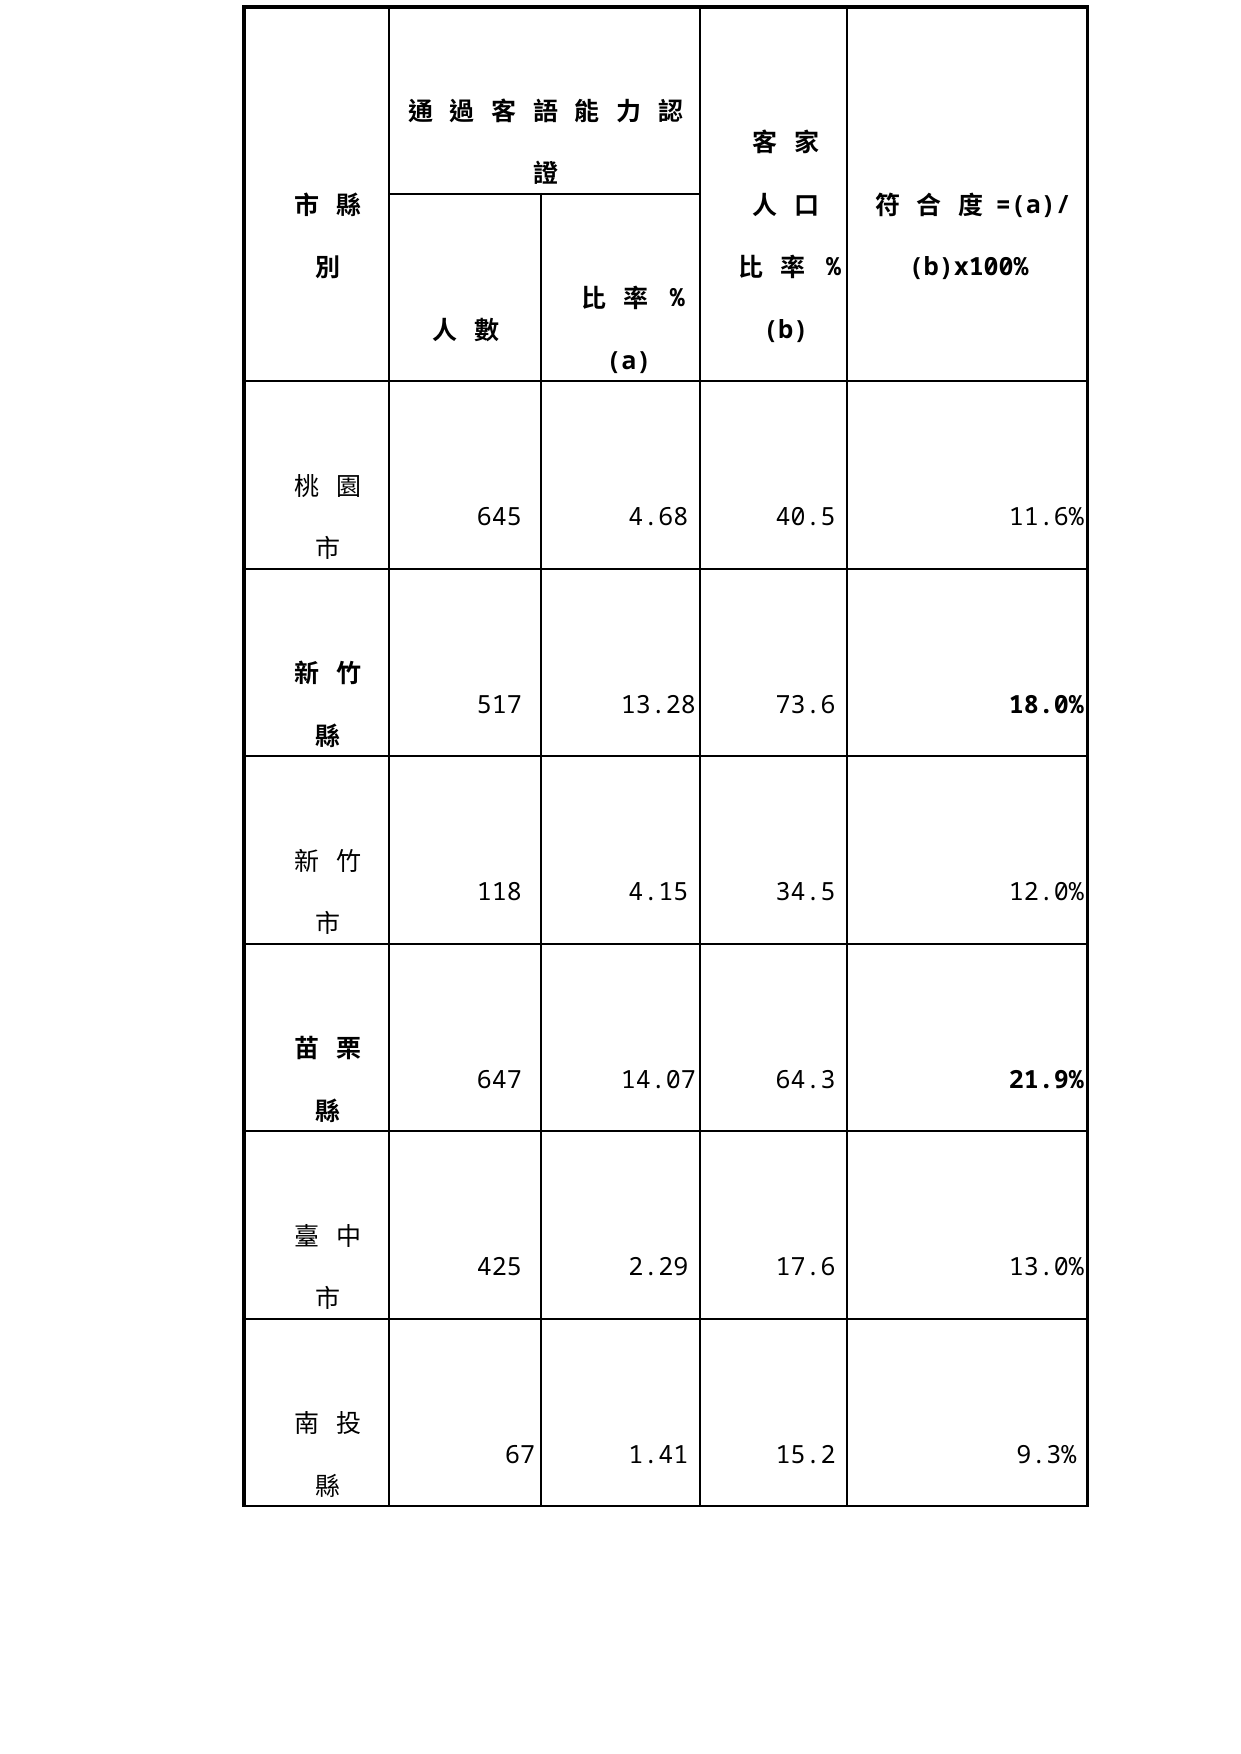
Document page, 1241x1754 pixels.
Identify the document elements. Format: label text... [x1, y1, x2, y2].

table_cell 34.5 [701, 757, 846, 943]
table_cell 1.41 [542, 1320, 699, 1505]
table_cell 比率%(a) [542, 195, 699, 380]
table_cell 118 [390, 757, 540, 943]
table_cell 人數 [390, 195, 540, 380]
table_cell 4.68 [542, 382, 699, 568]
table_cell 11.6% [848, 382, 1086, 568]
table_cell 臺中市 [246, 1132, 388, 1318]
table_cell 73.6 [701, 570, 846, 755]
table_cell 40.5 [701, 382, 846, 568]
table_cell 14.07 [542, 945, 699, 1130]
table_cell 南投縣 [246, 1320, 388, 1505]
table_cell 647 [390, 945, 540, 1130]
table_cell 桃園市 [246, 382, 388, 568]
table_header 符合度=(a)/(b)x100% [848, 9, 1086, 380]
table_cell 17.6 [701, 1132, 846, 1318]
table_cell 13.0% [848, 1132, 1086, 1318]
table_cell 新竹縣 [246, 570, 388, 755]
table_cell 4.15 [542, 757, 699, 943]
table_cell 645 [390, 382, 540, 568]
table_cell 425 [390, 1132, 540, 1318]
table_header 客家人口比率%(b) [701, 9, 846, 380]
table_cell 苗栗縣 [246, 945, 388, 1130]
table_cell 13.28 [542, 570, 699, 755]
table_cell 67 [390, 1320, 540, 1505]
table_cell 18.0% [848, 570, 1086, 755]
table_cell 新竹市 [246, 757, 388, 943]
table_cell 2.29 [542, 1132, 699, 1318]
table_header 通過客語能力認證 [390, 9, 699, 193]
table_cell 12.0% [848, 757, 1086, 943]
table_cell 517 [390, 570, 540, 755]
table_cell 64.3 [701, 945, 846, 1130]
table_cell 15.2 [701, 1320, 846, 1505]
table_header 市縣別 [246, 9, 388, 380]
table_cell 21.9% [848, 945, 1086, 1130]
table_cell 9.3% [848, 1320, 1086, 1505]
